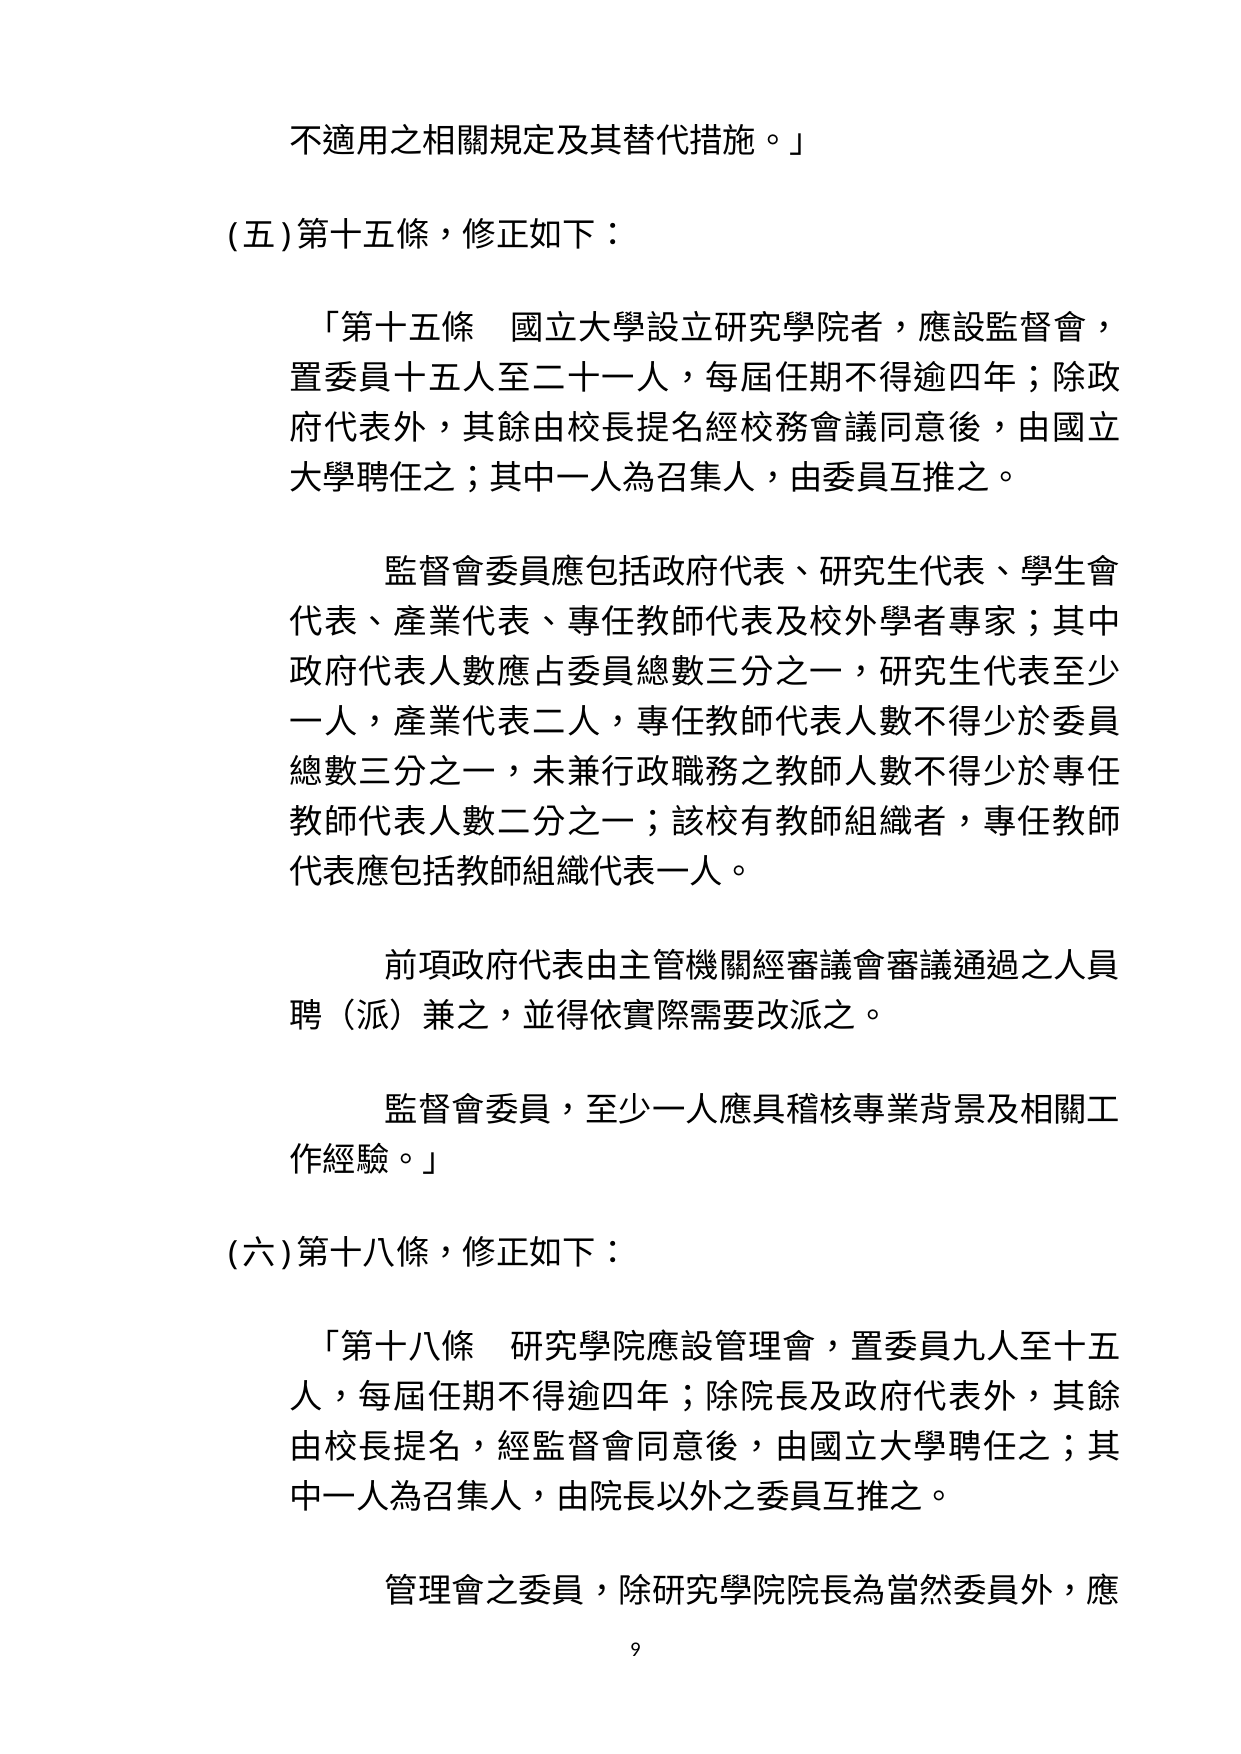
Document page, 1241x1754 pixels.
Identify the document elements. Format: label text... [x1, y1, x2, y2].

text (五)第十五條，修正如下： [223, 206, 1122, 256]
text 監督會委員應包括政府代表、研究生代表、學生會代表、產業代表、專任教師代表及校外學者專家；其中政府代表人數應占委員總數三分之一，研究生代表至少一人，產業代表二人，專任教師代表人數不得少於委員總數三分之一，未兼行政職務之教師人數不得少於專任教師代表人數二分之一；該校有教師組織者，專任教師代表應包括教師組織代表一人。 [223, 543, 1122, 893]
text 監督會委員，至少一人應具稽核專業背景及相關工作經驗。」 [223, 1081, 1122, 1181]
text 管理會之委員，除研究學院院長為當然委員外，應 [223, 1562, 1122, 1612]
text 前項政府代表由主管機關經審議會審議通過之人員聘（派）兼之，並得依實際需要改派之。 [223, 937, 1122, 1037]
text 不適用之相關規定及其替代措施。」 [223, 112, 1122, 162]
text (六)第十八條，修正如下： [223, 1225, 1122, 1275]
text 「第十八條 研究學院應設管理會，置委員九人至十五人，每屆任期不得逾四年；除院長及政府代表外，其餘由校長提名，經監督會同意後，由國立大學聘任之；其中一人為召集人，由院長以外之委員互推之。 [223, 1318, 1122, 1518]
text 「第十五條 國立大學設立研究學院者，應設監督會，置委員十五人至二十一人，每屆任期不得逾四年；除政府代表外，其餘由校長提名經校務會議同意後，由國立大學聘任之；其中一人為召集人，由委員互推之。 [223, 300, 1122, 500]
